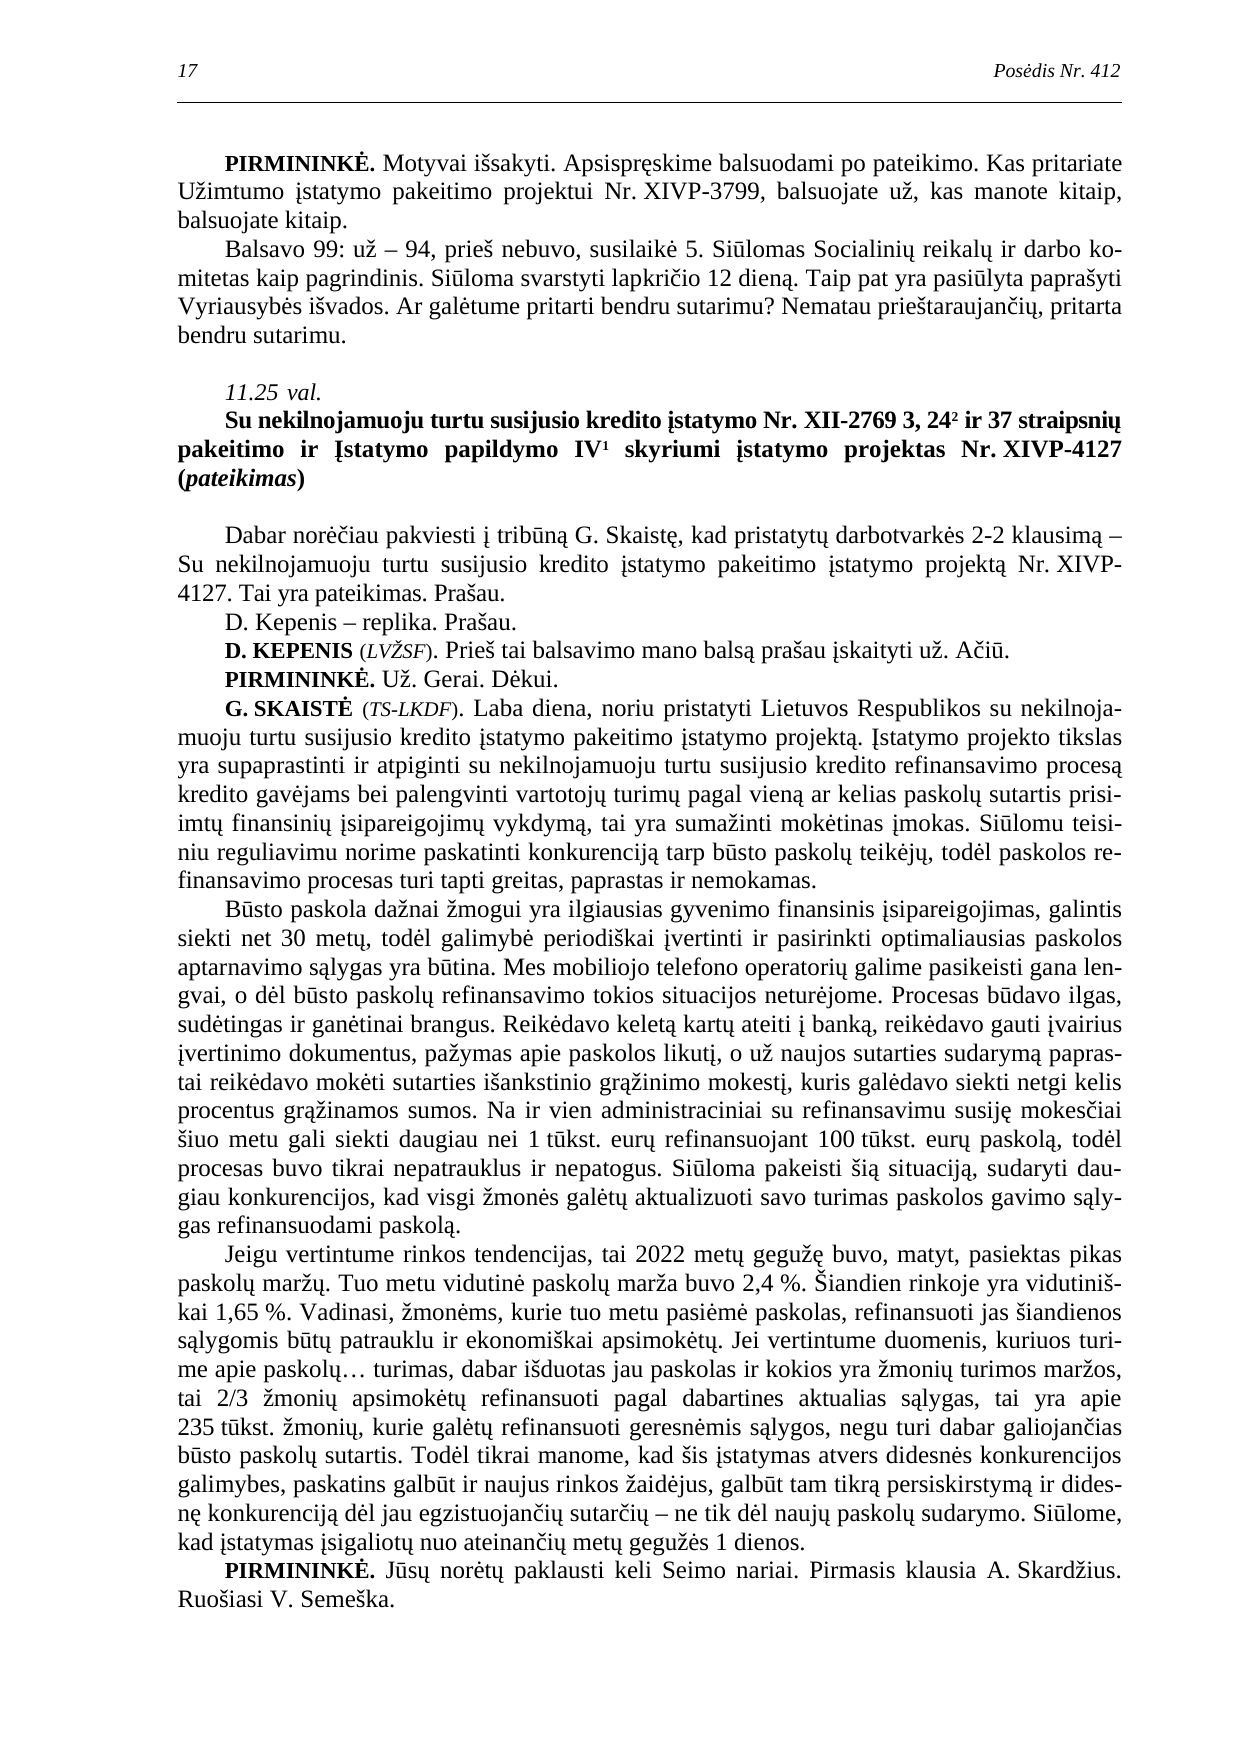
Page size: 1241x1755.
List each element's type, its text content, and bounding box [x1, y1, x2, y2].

text G. SKAISTĖ (TS-LKDF). La­ba die­na, no­riu pri­sta­ty­ti Lie­tu­vos Res­pub­li­kos su ne­kil­no­ja­muo­ju tur­tu su­si­ju­sio kre­di­to įsta­ty­mo pa­kei­ti­mo įsta­ty­mo pro­jek­tą. Įsta­ty­mo pro­jek­to tiks­las yra su­pap­ras­tin­ti ir at­pi­gin­ti su ne­kil­no­ja­muo­ju tur­tu su­si­ju­sio kre­di­to re­fi­nan­sa­vi­mo pro­ce­są kre­di­to ga­vė­jams bei pa­leng­vin­ti var­to­to­jų tu­ri­mų pa­gal vie­ną ar ke­lias pa­sko­lų su­tar­tis pri­si­im­tų fi­nan­si­nių įsi­pa­rei­go­ji­mų vyk­dy­mą, tai yra su­ma­žin­ti mo­kė­ti­nas įmo­kas. Siū­lo­mu tei­si­niu re­gu­lia­vi­mu no­ri­me pa­ska­tin­ti kon­ku­ren­ci­ją tarp būs­to pa­sko­lų tei­kė­jų, to­dėl pa­sko­los re­fi­nan­sa­vi­mo pro­ce­sas tu­ri tap­ti grei­tas, pa­pras­tas ir ne­mo­ka­mas. [177, 693, 1122, 894]
text Jei­gu ver­tin­tu­me rin­kos ten­den­ci­jas, tai 2022 me­tų ge­gu­žę bu­vo, ma­tyt, pa­siek­tas pi­kas pa­sko­lų mar­žų. Tuo me­tu vi­du­ti­nė pa­sko­lų mar­ža bu­vo 2,4 %. Šian­dien rin­ko­je yra vi­du­ti­niš­kai 1,65 %. Va­di­na­si, žmo­nėms, ku­rie tuo me­tu pa­si­ė­mė pa­sko­las, re­fi­nan­suo­ti jas šian­die­nos są­ly­go­mis bū­tų pa­trauk­lu ir eko­no­miš­kai ap­si­mo­kė­tų. Jei ver­tin­tu­me duo­me­nis, ku­riuos tu­ri­me apie pa­sko­lų… tu­ri­mas, da­bar iš­duo­tas jau pa­sko­las ir ko­kios yra žmo­nių tu­ri­mos mar­žos, tai 2/3 žmo­nių ap­si­mo­kė­tų re­fi­nan­suo­ti pa­gal da­bar­ti­nes ak­tu­a­lias są­ly­gas, tai yra apie 235 tūkst. žmo­nių, ku­rie ga­lė­tų re­fi­nan­suo­ti ge­res­nė­mis są­ly­gos, ne­gu tu­ri da­bar ga­lio­jan­čias būs­to pa­sko­lų su­tar­tis. To­dėl tik­rai ma­no­me, kad šis įsta­ty­mas at­vers di­des­nės kon­ku­ren­ci­jos ga­li­my­bes, pa­ska­tins gal­būt ir nau­jus rin­kos žai­dė­jus, gal­būt tam tik­rą per­si­skirs­ty­mą ir di­des­nę kon­ku­ren­ci­ją dėl jau eg­zis­tuo­jan­čių su­tar­čių – ne tik dėl nau­jų pa­sko­lų su­da­ry­mo. Siū­lo­me, kad įsta­ty­mas įsi­ga­lio­tų nuo at­ei­nan­čių me­tų ge­gu­žės 1 die­nos. [177, 1239, 1122, 1555]
text PIRMININKĖ. Mo­ty­vai iš­sa­ky­ti. Ap­si­spręs­ki­me bal­suo­da­mi po pa­tei­ki­mo. Kas pri­ta­ria­te Už­im­tu­mo įsta­ty­mo pa­kei­ti­mo pro­jek­tui Nr. XIVP-3799, bal­suo­ja­te už, kas ma­no­te ki­taip, bal­suo­ja­te ki­taip. [177, 148, 1122, 234]
text D. Ke­pe­nis – re­pli­ka. Pra­šau. [177, 607, 1122, 635]
text Da­bar no­rė­čiau pa­kvies­ti į tri­bū­ną G. Skais­tę, kad pri­sta­ty­tų dar­bo­tvarkės 2-2 klau­si­mą – Su ne­kil­no­ja­muo­ju tur­tu su­si­ju­sio kre­di­to įsta­ty­mo pa­kei­ti­mo įsta­ty­mo pro­jek­tą Nr. XIVP-4127. Tai yra pa­tei­ki­mas. Pra­šau. [177, 520, 1122, 607]
text PIRMININKĖ. Jū­sų no­rė­tų pa­klaus­ti ke­li Sei­mo na­riai. Pir­ma­sis klau­sia A. Skar­džius. Ruo­šia­si V. Se­meš­ka. [177, 1555, 1122, 1613]
text Būs­to pa­sko­la daž­nai žmo­gui yra il­giau­sias gy­ve­ni­mo fi­nan­si­nis įsi­pa­rei­go­ji­mas, ga­lin­tis siek­ti net 30 me­tų, to­dėl ga­li­my­bė pe­ri­odiš­kai įver­tin­ti ir pa­si­rink­ti op­ti­ma­liau­sias pa­sko­los ap­tar­na­vi­mo są­ly­gas yra bū­ti­na. Mes mo­bi­lio­jo te­le­fo­no ope­ra­to­rių ga­li­me pa­si­keis­ti ga­na len­g­vai, o dėl būs­to pa­sko­lų re­fi­nan­sa­vi­mo to­kios si­tu­a­ci­jos ne­tu­rė­jo­me. Pro­ce­sas bū­da­vo il­gas, su­dė­tin­gas ir ga­nė­ti­nai bran­gus. Rei­kė­da­vo ke­le­tą kar­tų at­ei­ti į ban­ką, rei­kė­da­vo gau­ti įvai­rius įver­ti­ni­mo do­ku­men­tus, pa­žy­mas apie pa­sko­los li­ku­tį, o už nau­jos su­tar­ties su­da­ry­mą pa­pras­tai rei­kė­da­vo mo­kė­ti su­tar­ties iš­anks­ti­nio grą­ži­ni­mo mo­kes­tį, ku­ris ga­lė­da­vo siek­ti net­gi ke­lis pro­cen­tus grą­ži­na­mos su­mos. Na ir vien ad­mi­nist­ra­ci­niai su re­fi­nan­sa­vi­mu su­si­ję mo­kes­čiai šiuo me­tu ga­li siek­ti dau­giau nei 1 tūkst. eu­rų re­fi­nan­suo­jant 100 tūkst. eu­rų pa­sko­lą, to­dėl pro­ce­sas bu­vo tik­rai ne­pa­trauk­lus ir ne­pa­to­gus. Siū­lo­ma pa­keis­ti šią si­tu­a­ci­ją, su­da­ry­ti dau­giau kon­ku­ren­ci­jos, kad vis­gi žmo­nės ga­lė­tų ak­tu­a­li­zuo­ti sa­vo tu­ri­mas pa­sko­los ga­vi­mo są­ly­gas re­fi­nan­suo­da­mi pa­sko­lą. [177, 894, 1122, 1239]
text D. KEPENIS (LVŽSF). Prieš tai bal­sa­vi­mo ma­no bal­są pra­šau įskai­ty­ti už. Ačiū. [177, 635, 1122, 664]
text Bal­sa­vo 99: už – 94, prieš ne­bu­vo, su­si­lai­kė 5. Siū­lo­mas So­cia­li­nių rei­ka­lų ir dar­bo ko­mi­te­tas kaip pa­grin­di­nis. Siū­lo­ma svars­ty­ti lap­kri­čio 12 die­ną. Taip pat yra pa­siū­ly­ta pa­pra­šy­ti Vy­riau­sy­bės iš­va­dos. Ar ga­lė­tu­me pri­tar­ti ben­dru su­ta­ri­mu? Ne­ma­tau prieš­ta­rau­jan­čių, pri­tar­ta ben­dru su­ta­ri­mu. [177, 234, 1122, 349]
text Su ne­kil­no­ja­muo­ju tur­tu su­si­ju­sio kre­di­to įsta­ty­mo Nr. XII-2769 3, 242 ir 37 straipsnių pa­kei­ti­mo ir Įsta­ty­mo pa­pil­dy­mo IV1 sky­riu­mi įsta­ty­mo pro­jek­tas Nr. XIVP-4127 (pateiki­mas) [177, 405, 1122, 492]
text PIRMININKĖ. Už. Ge­rai. Dė­kui. [177, 664, 1122, 693]
text 11.25 val. [224, 378, 1122, 405]
